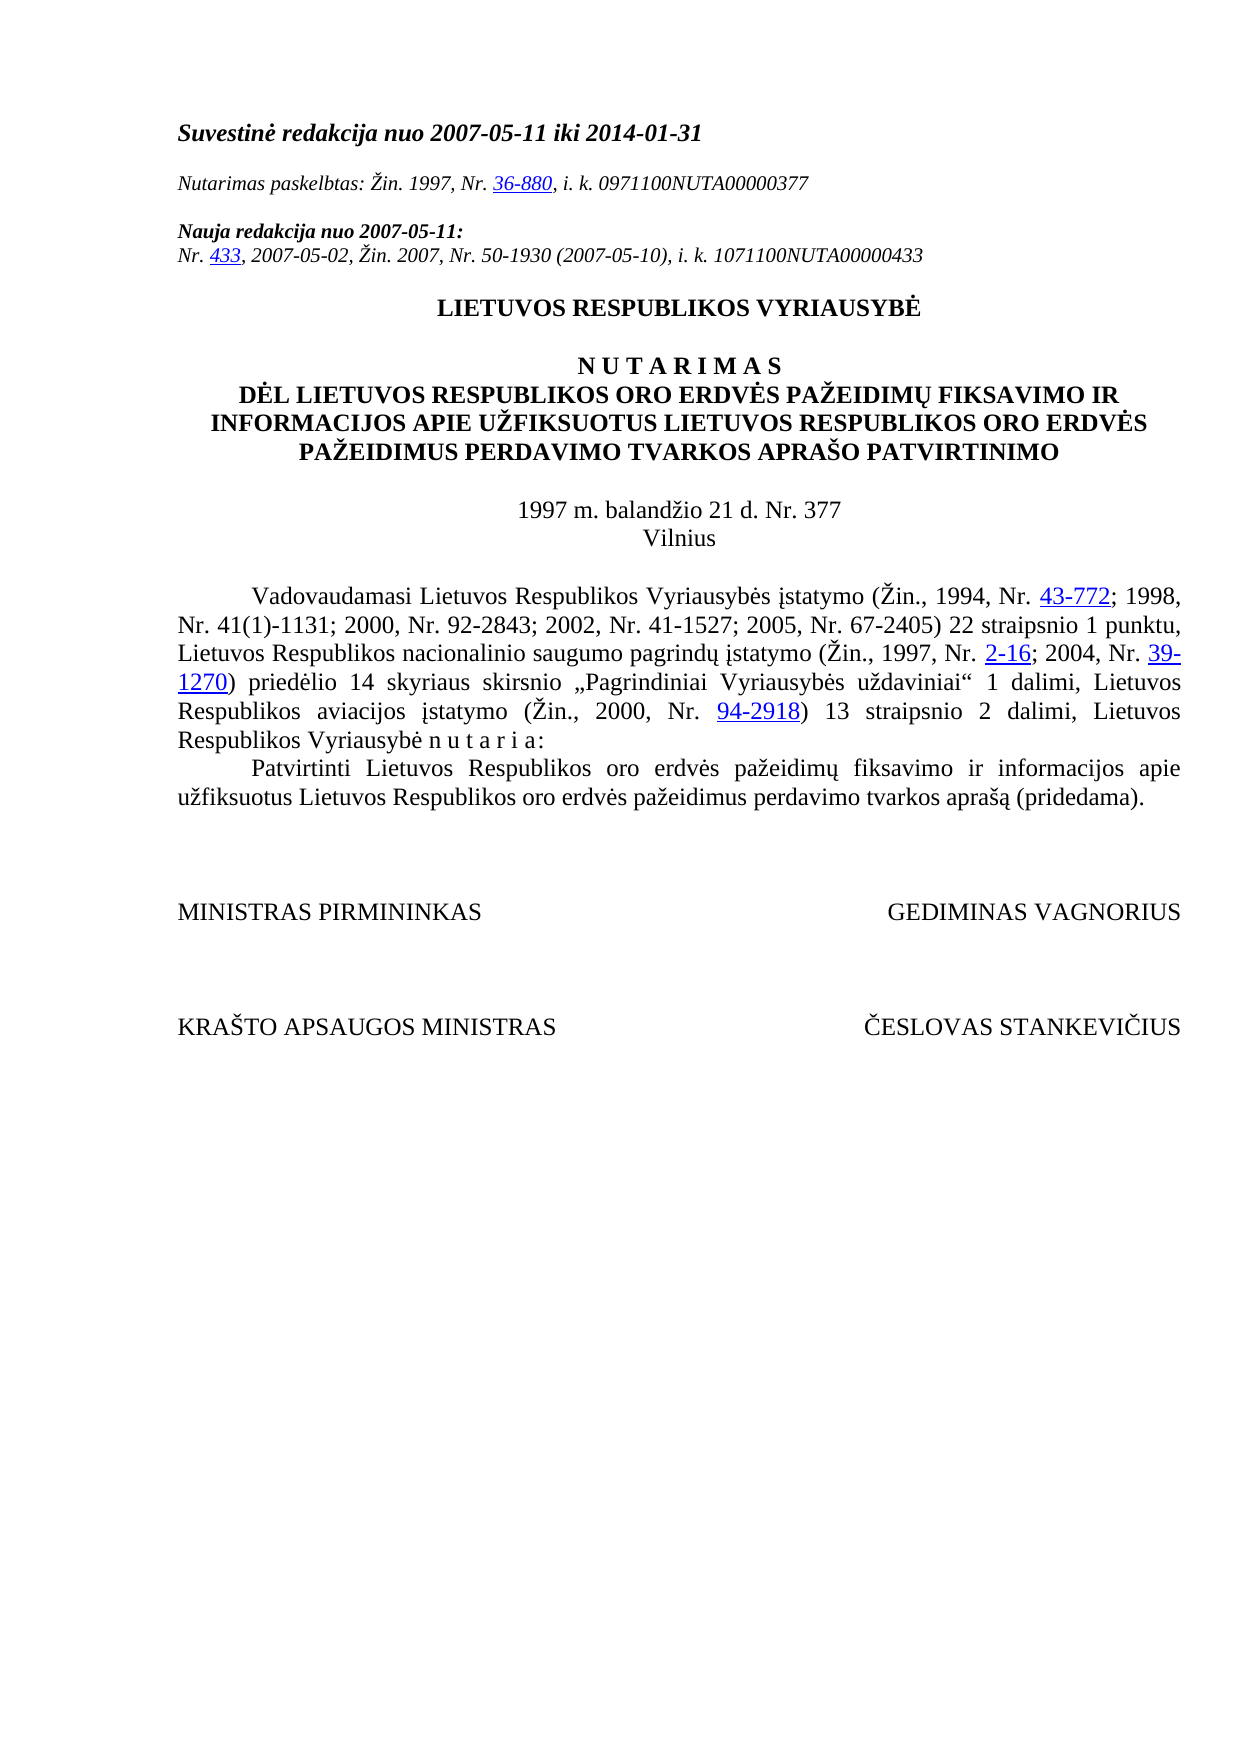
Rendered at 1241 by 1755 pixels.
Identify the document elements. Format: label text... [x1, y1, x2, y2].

text NUTARIMAS [177, 351, 1181, 380]
text MINISTRAS PIRMININKAS GEDIMINAS VAGNORIUS [177, 897, 1181, 926]
text Vilnius [177, 523, 1181, 552]
text Patvirtinti Lietuvos Respublikos oro erdvės pažeidimų fiksavimo ir informacijos apie užfiksuotus Lietuvos Respublikos oro erdvės pažeidimus perdavimo tvarkos aprašą (pridedama). [177, 753, 1181, 811]
text Nr. 433, 2007-05-02, Žin. 2007, Nr. 50-1930 (2007-05-10), i. k. 1071100NUTA00000433 [177, 243, 1181, 267]
text DĖL LIETUVOS RESPUBLIKOS ORO ERDVĖS PAŽEIDIMŲ FIKSAVIMO IR INFORMACIJOS APIE UŽFIKSUOTUS LIETUVOS RESPUBLIKOS ORO ERDVĖS PAŽEIDIMUS PERDAVIMO TVARKOS APRAŠO PATVIRTINIMO [177, 380, 1181, 466]
text Nutarimas paskelbtas: Žin. 1997, Nr. 36-880, i. k. 0971100NUTA00000377 [177, 171, 1181, 195]
text Nauja redakcija nuo 2007-05-11: [177, 219, 1181, 243]
text 1997 m. balandžio 21 d. Nr. 377 [177, 495, 1181, 523]
text KRAŠTO APSAUGOS MINISTRAS ČESLOVAS STANKEVIČIUS [177, 1012, 1181, 1041]
text LIETUVOS RESPUBLIKOS VYRIAUSYBĖ [177, 293, 1181, 322]
text Suvestinė redakcija nuo 2007-05-11 iki 2014-01-31 [177, 118, 1181, 147]
text Vadovaudamasi Lietuvos Respublikos Vyriausybės įstatymo (Žin., 1994, Nr. 43-772; 1998, Nr. 41(1)-1131; 2000, Nr. 92-2843; 2002, Nr. 41-1527; 2005, Nr. 67-2405) 22 straipsnio 1 punktu, Lietuvos Respublikos nacionalinio saugumo pagrindų įstatymo (Žin., 1997, Nr. 2-16; 2004, Nr. 39-1270) priedėlio 14 skyriaus skirsnio „Pagrindiniai Vyriausybės uždaviniai“ 1 dalimi, Lietuvos Respublikos aviacijos įstatymo (Žin., 2000, Nr. 94-2918) 13 straipsnio 2 dalimi, Lietuvos Respublikos Vyriausybė nutaria: [177, 581, 1181, 753]
